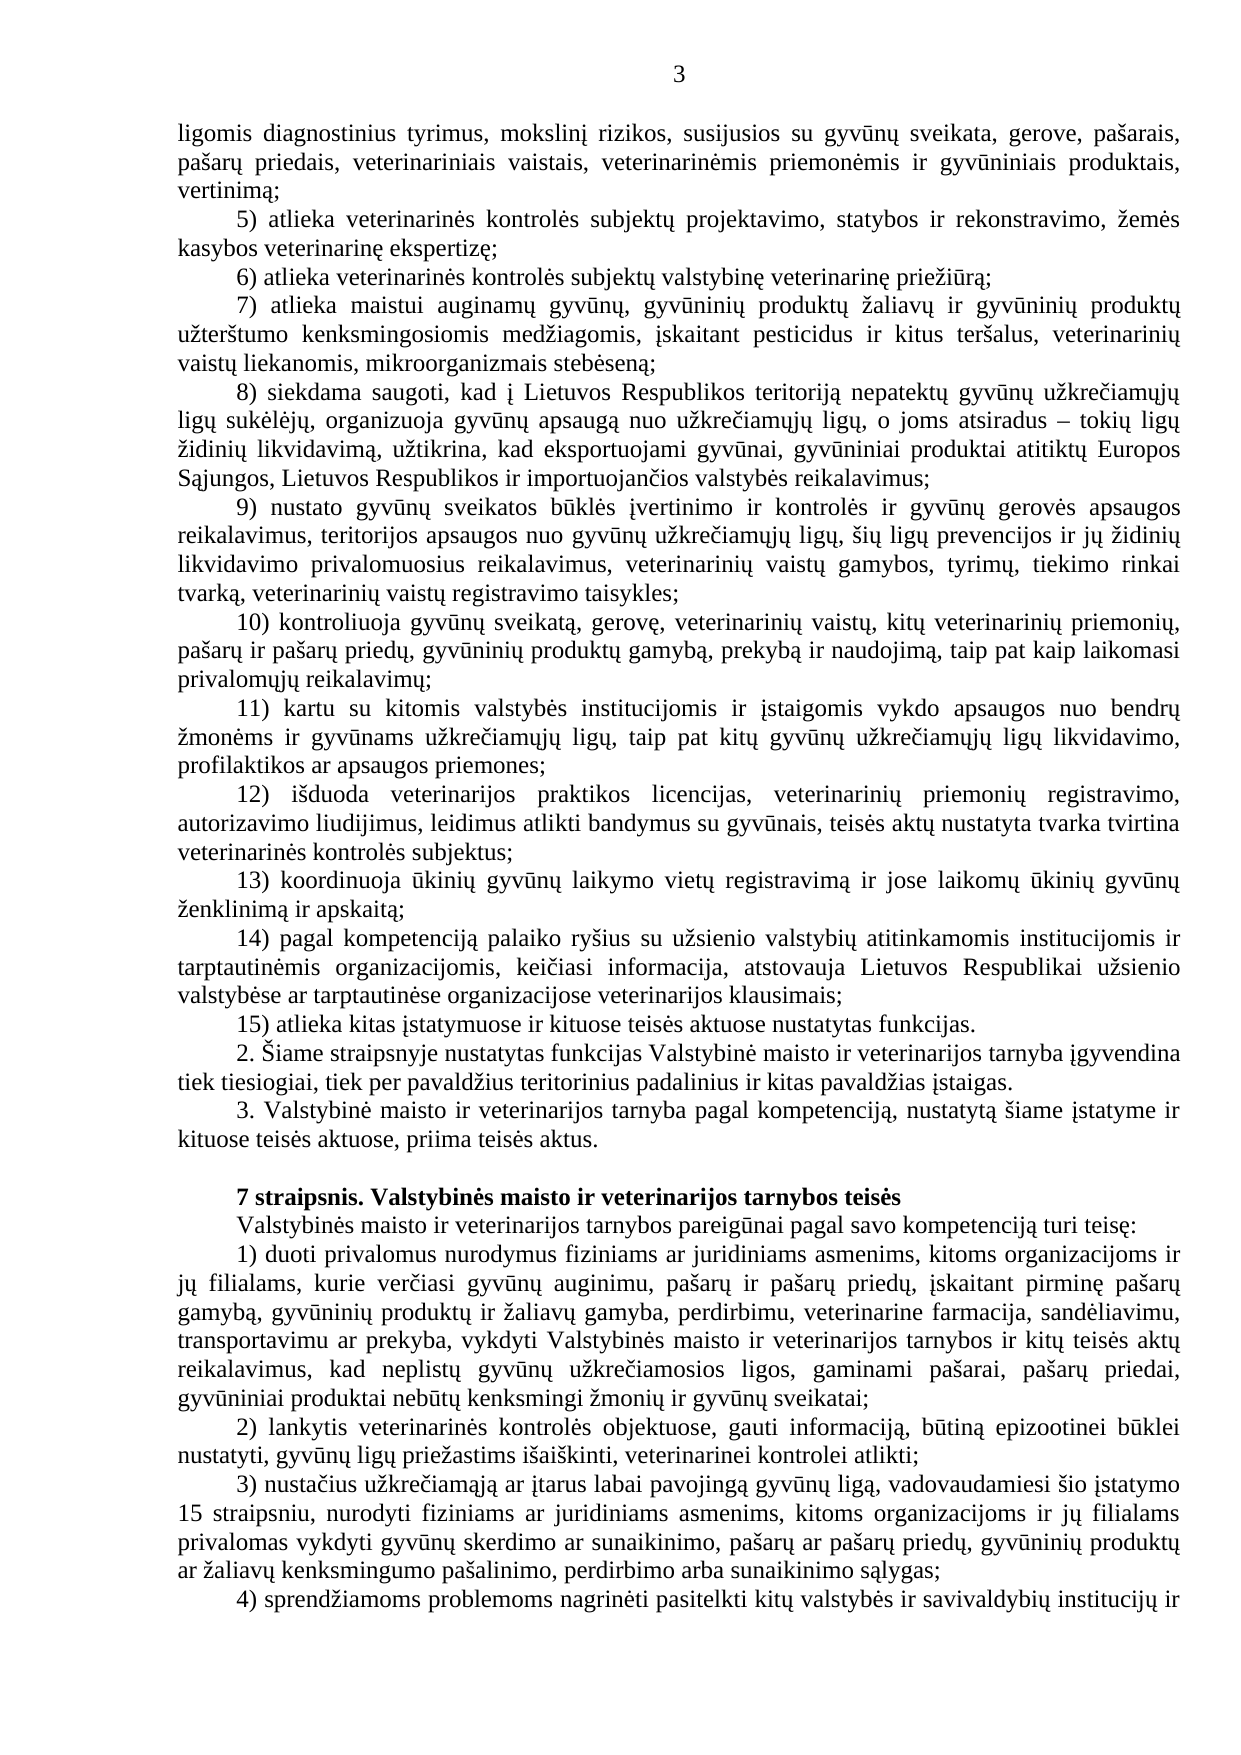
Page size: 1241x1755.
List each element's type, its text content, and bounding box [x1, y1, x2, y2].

text 13) koordinuoja ūkinių gyvūnų laikymo vietų registravimą ir jose laikomų ūkinių gyvūnų ženklinimą ir apskaitą; [177, 866, 1181, 923]
text 10) kontroliuoja gyvūnų sveikatą, gerovę, veterinarinių vaistų, kitų veterinarinių priemonių, pašarų ir pašarų priedų, gyvūninių produktų gamybą, prekybą ir naudojimą, taip pat kaip laikomasi privalomųjų reikalavimų; [177, 607, 1181, 693]
text 7 straipsnis. Valstybinės maisto ir veterinarijos tarnybos teisės [177, 1182, 1181, 1211]
text Valstybinės maisto ir veterinarijos tarnybos pareigūnai pagal savo kompetenciją turi teisę: [177, 1211, 1181, 1239]
text 6) atlieka veterinarinės kontrolės subjektų valstybinę veterinarinę priežiūrą; [177, 262, 1181, 291]
text ligomis diagnostinius tyrimus, mokslinį rizikos, susijusios su gyvūnų sveikata, gerove, pašarais, pašarų priedais, veterinariniais vaistais, veterinarinėmis priemonėmis ir gyvūniniais produktais, vertinimą; [177, 118, 1181, 204]
text 8) siekdama saugoti, kad į Lietuvos Respublikos teritoriją nepatektų gyvūnų užkrečiamųjų ligų sukėlėjų, organizuoja gyvūnų apsaugą nuo užkrečiamųjų ligų, o joms atsiradus – tokių ligų židinių likvidavimą, užtikrina, kad eksportuojami gyvūnai, gyvūniniai produktai atitiktų Europos Sąjungos, Lietuvos Respublikos ir importuojančios valstybės reikalavimus; [177, 377, 1181, 492]
text 12) išduoda veterinarijos praktikos licencijas, veterinarinių priemonių registravimo, autorizavimo liudijimus, leidimus atlikti bandymus su gyvūnais, teisės aktų nustatyta tvarka tvirtina veterinarinės kontrolės subjektus; [177, 779, 1181, 866]
text 9) nustato gyvūnų sveikatos būklės įvertinimo ir kontrolės ir gyvūnų gerovės apsaugos reikalavimus, teritorijos apsaugos nuo gyvūnų užkrečiamųjų ligų, šių ligų prevencijos ir jų židinių likvidavimo privalomuosius reikalavimus, veterinarinių vaistų gamybos, tyrimų, tiekimo rinkai tvarką, veterinarinių vaistų registravimo taisykles; [177, 492, 1181, 607]
text 15) atlieka kitas įstatymuose ir kituose teisės aktuose nustatytas funkcijas. [177, 1009, 1181, 1038]
text 11) kartu su kitomis valstybės institucijomis ir įstaigomis vykdo apsaugos nuo bendrų žmonėms ir gyvūnams užkrečiamųjų ligų, taip pat kitų gyvūnų užkrečiamųjų ligų likvidavimo, profilaktikos ar apsaugos priemones; [177, 693, 1181, 779]
text 2) lankytis veterinarinės kontrolės objektuose, gauti informaciją, būtiną epizootinei būklei nustatyti, gyvūnų ligų priežastims išaiškinti, veterinarinei kontrolei atlikti; [177, 1412, 1181, 1469]
text 3. Valstybinė maisto ir veterinarijos tarnyba pagal kompetenciją, nustatytą šiame įstatyme ir kituose teisės aktuose, priima teisės aktus. [177, 1096, 1181, 1153]
text 1) duoti privalomus nurodymus fiziniams ar juridiniams asmenims, kitoms organizacijoms ir jų filialams, kurie verčiasi gyvūnų auginimu, pašarų ir pašarų priedų, įskaitant pirminę pašarų gamybą, gyvūninių produktų ir žaliavų gamyba, perdirbimu, veterinarine farmacija, sandėliavimu, transportavimu ar prekyba, vykdyti Valstybinės maisto ir veterinarijos tarnybos ir kitų teisės aktų reikalavimus, kad neplistų gyvūnų užkrečiamosios ligos, gaminami pašarai, pašarų priedai, gyvūniniai produktai nebūtų kenksmingi žmonių ir gyvūnų sveikatai; [177, 1239, 1181, 1412]
text 4) sprendžiamoms problemoms nagrinėti pasitelkti kitų valstybės ir savivaldybių institucijų ir [177, 1584, 1181, 1613]
text 2. Šiame straipsnyje nustatytas funkcijas Valstybinė maisto ir veterinarijos tarnyba įgyvendina tiek tiesiogiai, tiek per pavaldžius teritorinius padalinius ir kitas pavaldžias įstaigas. [177, 1038, 1181, 1096]
text 14) pagal kompetenciją palaiko ryšius su užsienio valstybių atitinkamomis institucijomis ir tarptautinėmis organizacijomis, keičiasi informacija, atstovauja Lietuvos Respublikai užsienio valstybėse ar tarptautinėse organizacijose veterinarijos klausimais; [177, 923, 1181, 1009]
text 5) atlieka veterinarinės kontrolės subjektų projektavimo, statybos ir rekonstravimo, žemės kasybos veterinarinę ekspertizę; [177, 204, 1181, 262]
text 3) nustačius užkrečiamąją ar įtarus labai pavojingą gyvūnų ligą, vadovaudamiesi šio įstatymo 15 straipsniu, nurodyti fiziniams ar juridiniams asmenims, kitoms organizacijoms ir jų filialams privalomas vykdyti gyvūnų skerdimo ar sunaikinimo, pašarų ar pašarų priedų, gyvūninių produktų ar žaliavų kenksmingumo pašalinimo, perdirbimo arba sunaikinimo sąlygas; [177, 1469, 1181, 1584]
text 7) atlieka maistui auginamų gyvūnų, gyvūninių produktų žaliavų ir gyvūninių produktų užterštumo kenksmingosiomis medžiagomis, įskaitant pesticidus ir kitus teršalus, veterinarinių vaistų liekanomis, mikroorganizmais stebėseną; [177, 291, 1181, 377]
